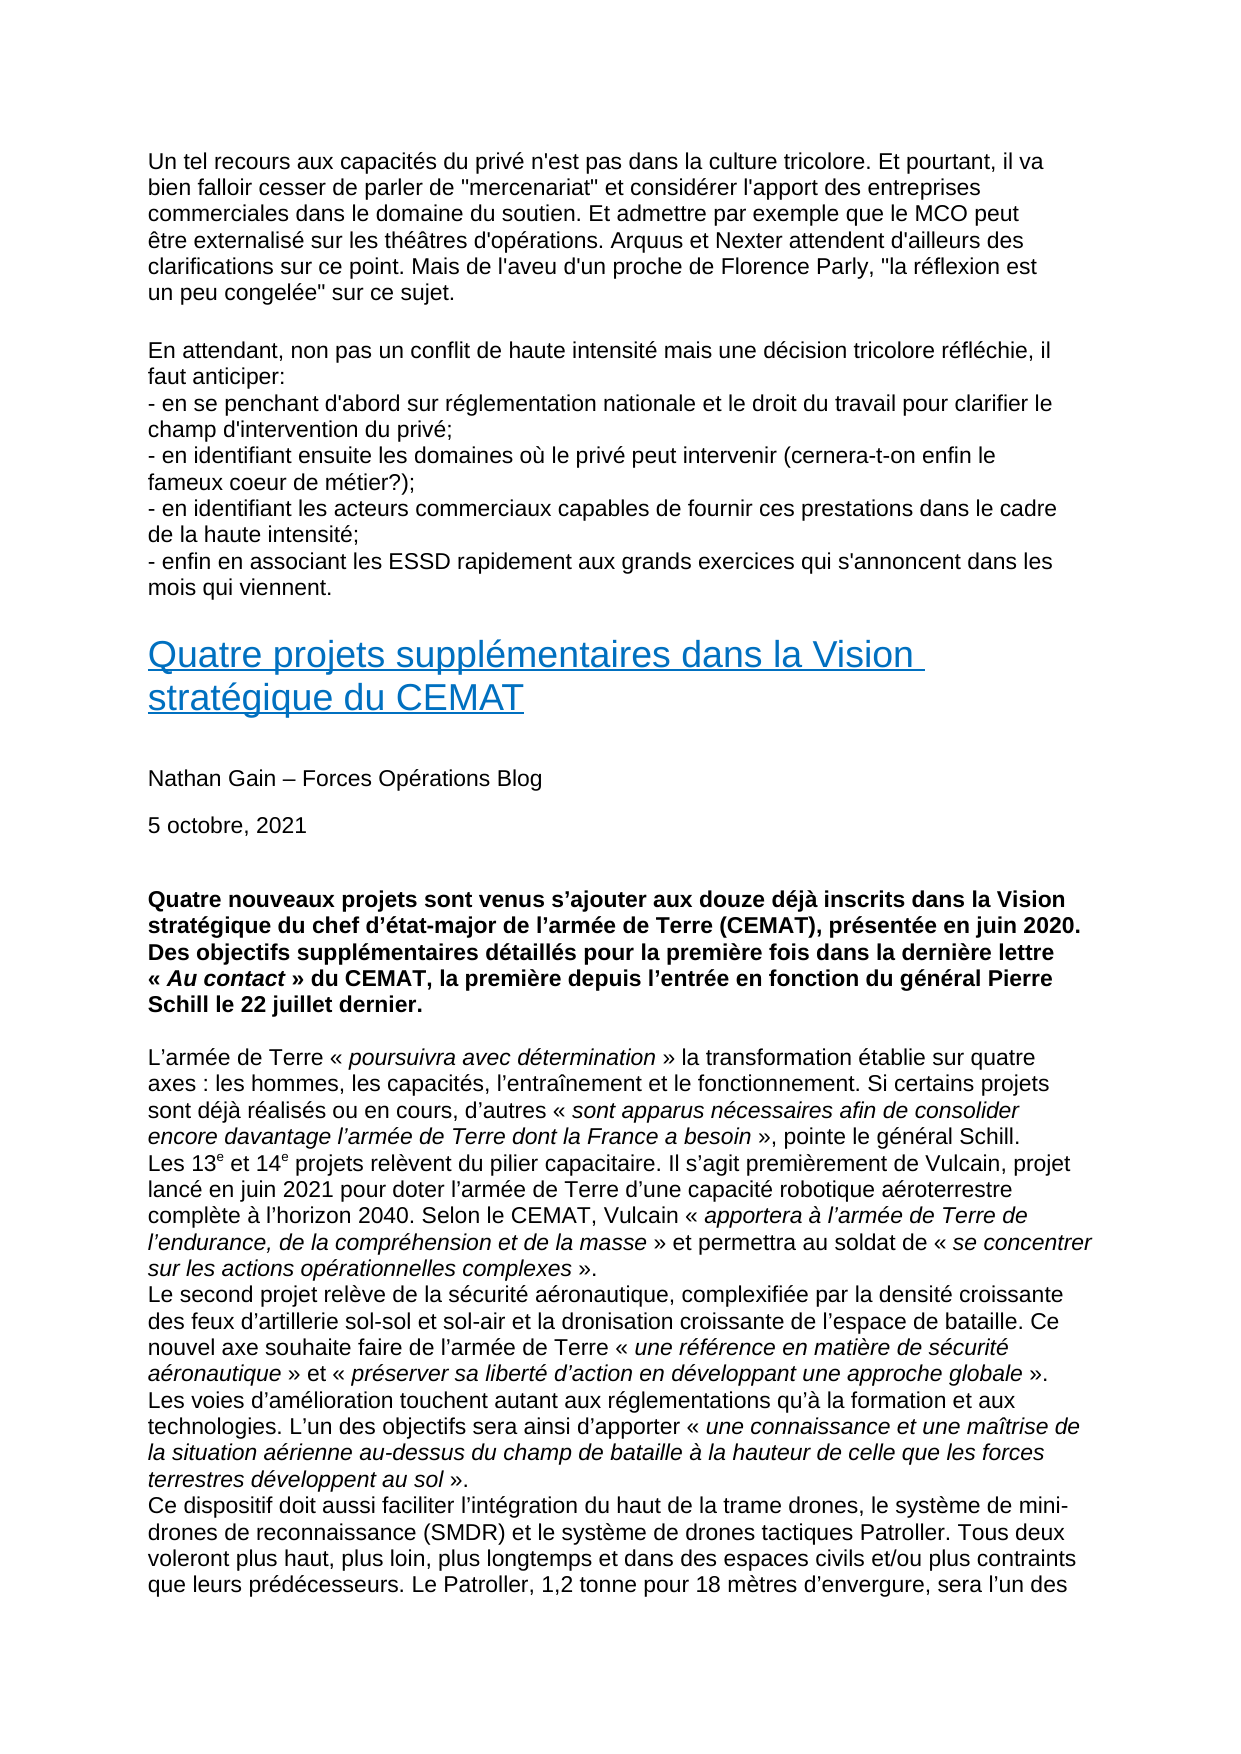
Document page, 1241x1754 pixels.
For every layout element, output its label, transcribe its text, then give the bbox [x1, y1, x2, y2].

text Le second projet relève de la sécurité aéronautique, complexifiée par la densité croissante des feux d’artillerie sol-sol et sol-air et la dronisation croissante de l’espace de bataille. Ce nouvel axe souhaite faire de l’armée de Terre « une référence en matière de sécurité aéronautique » et « préserver sa liberté d’action en développant une approche globale ». [148, 1281, 1093, 1387]
text Nathan Gain – Forces Opérations Blog [148, 765, 1093, 792]
text Un tel recours aux capacités du privé n'est pas dans la culture tricolore. Et pourtant, il va bien falloir cesser de parler de "mercenariat" et considérer l'apport des entreprises commerciales dans le domaine du soutien. Et admettre par exemple que le MCO peut être externalisé sur les théâtres d'opérations. Arquus et Nexter attendent d'ailleurs des clarifications sur ce point. Mais de l'aveu d'un proche de Florence Parly, "la réflexion est un peu congelée" sur ce sujet. [148, 148, 1061, 306]
text L’armée de Terre « poursuivra avec détermination » la transformation établie sur quatre axes : les hommes, les capacités, l’entraînement et le fonctionnement. Si certains projets sont déjà réalisés ou en cours, d’autres « sont apparus nécessaires afin de consolider encore davantage l’armée de Terre dont la France a besoin », pointe le général Schill. [148, 1044, 1093, 1149]
text Quatre nouveaux projets sont venus s’ajouter aux douze déjà inscrits dans la Vision stratégique du chef d’état-major de l’armée de Terre (CEMAT), présentée en juin 2020. Des objectifs supplémentaires détaillés pour la première fois dans la dernière lettre « Au contact » du CEMAT, la première depuis l’entrée en fonction du général Pierre Schill le 22 juillet dernier. [148, 886, 1093, 1018]
text En attendant, non pas un conflit de haute intensité mais une décision tricolore réfléchie, il faut anticiper: - en se penchant d'abord sur réglementation nationale et le droit du travail pour clarifier le champ d'intervention du privé; - en identifiant ensuite les domaines où le privé peut intervenir (cernera-t-on enfin le fameux coeur de métier?); - en identifiant les acteurs commerciaux capables de fournir ces prestations dans le cadre de la haute intensité; - enfin en associant les ESSD rapidement aux grands exercices qui s'annoncent dans les mois qui viennent. [148, 337, 1061, 601]
subtitle Quatre projets supplémentaires dans la Vision stratégique du CEMAT [148, 632, 1093, 718]
text Les 13e et 14e projets relèvent du pilier capacitaire. Il s’agit premièrement de Vulcain, projet lancé en juin 2021 pour doter l’armée de Terre d’une capacité robotique aéroterrestre complète à l’horizon 2040. Selon le CEMAT, Vulcain « apportera à l’armée de Terre de l’endurance, de la compréhension et de la masse » et permettra au soldat de « se concentrer sur les actions opérationnelles complexes ». [148, 1149, 1093, 1281]
text 5 octobre, 2021 [148, 812, 1093, 839]
text Les voies d’amélioration touchent autant aux réglementations qu’à la formation et aux technologies. L’un des objectifs sera ainsi d’apporter « une connaissance et une maîtrise de la situation aérienne au-dessus du champ de bataille à la hauteur de celle que les forces terrestres développent au sol ». [148, 1387, 1093, 1492]
text Ce dispositif doit aussi faciliter l’intégration du haut de la trame drones, le système de mini-drones de reconnaissance (SMDR) et le système de drones tactiques Patroller. Tous deux voleront plus haut, plus loin, plus longtemps et dans des espaces civils et/ou plus contraints que leurs prédécesseurs. Le Patroller, 1,2 tonne pour 18 mètres d’envergure, sera l’un des [148, 1492, 1093, 1597]
